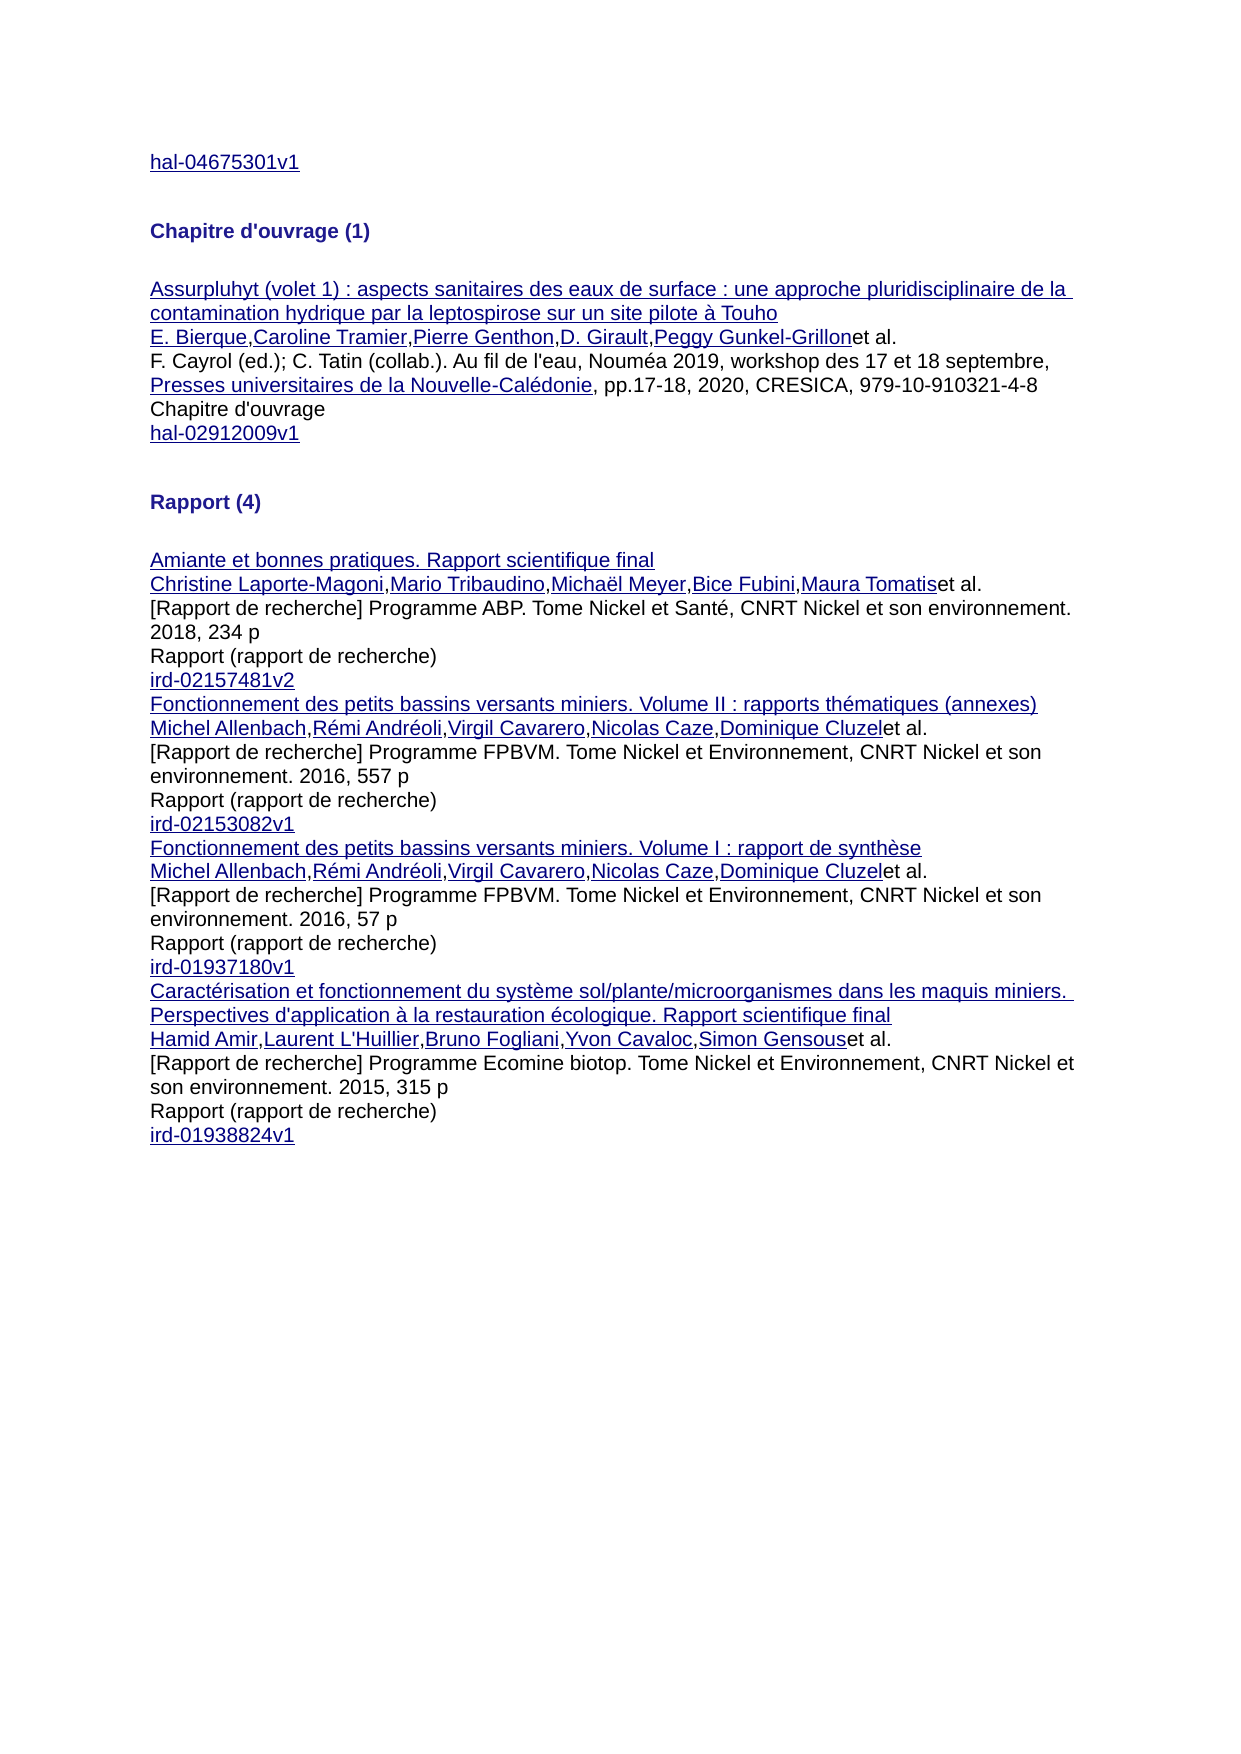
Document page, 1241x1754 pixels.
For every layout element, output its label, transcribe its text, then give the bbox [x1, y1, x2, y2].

table_header Assurpluhyt (volet 1) : aspects sanitaires des eaux de surface : une approche pluridisciplinaire de la contamination hydrique par la leptospirose sur un site pilote à Touho E. Bierque,Caroline Tramier,Pierre Genthon,D. Girault,Peggy Gunkel-Grillonet al. F. Cayrol (ed.); C. Tatin (collab.). Au fil de l'eau, Nouméa 2019, workshop des 17 et 18 septembre, Presses universitaires de la Nouvelle‑Calédonie, pp.17-18, 2020, CRESICA, 979-10-910321-4-8 Chapitre d'ouvrage hal-02912009v1 [150, 277, 1090, 445]
table_cell Fonctionnement des petits bassins versants miniers. Volume I : rapport de synthèse Michel Allenbach,Rémi Andréoli,Virgil Cavarero,Nicolas Caze,Dominique Cluzelet al. [Rapport de recherche] Programme FPBVM. Tome Nickel et Environnement, CNRT Nickel et son environnement. 2016, 57 p Rapport (rapport de recherche) ird-01937180v1 [150, 835, 1090, 979]
subtitle Chapitre d'ouvrage (1) [150, 219, 1090, 243]
subtitle Rapport (4) [150, 489, 1090, 513]
table_cell Caractérisation et fonctionnement du système sol/plante/microorganismes dans les maquis miniers. Perspectives d'application à la restauration écologique. Rapport scientifique final Hamid Amir,Laurent L'Huillier,Bruno Fogliani,Yvon Cavaloc,Simon Gensouset al. [Rapport de recherche] Programme Ecomine biotop. Tome Nickel et Environnement, CNRT Nickel et son environnement. 2015, 315 p Rapport (rapport de recherche) ird-01938824v1 [150, 979, 1090, 1147]
table_header Amiante et bonnes pratiques. Rapport scientifique final Christine Laporte-Magoni,Mario Tribaudino,Michaël Meyer,Bice Fubini,Maura Tomatiset al. [Rapport de recherche] Programme ABP. Tome Nickel et Santé, CNRT Nickel et son environnement. 2018, 234 p Rapport (rapport de recherche) ird-02157481v2 [150, 548, 1090, 692]
table_cell Fonctionnement des petits bassins versants miniers. Volume II : rapports thématiques (annexes) Michel Allenbach,Rémi Andréoli,Virgil Cavarero,Nicolas Caze,Dominique Cluzelet al. [Rapport de recherche] Programme FPBVM. Tome Nickel et Environnement, CNRT Nickel et son environnement. 2016, 557 p Rapport (rapport de recherche) ird-02153082v1 [150, 692, 1090, 835]
table_cell hal-04675301v1 [150, 150, 1090, 174]
